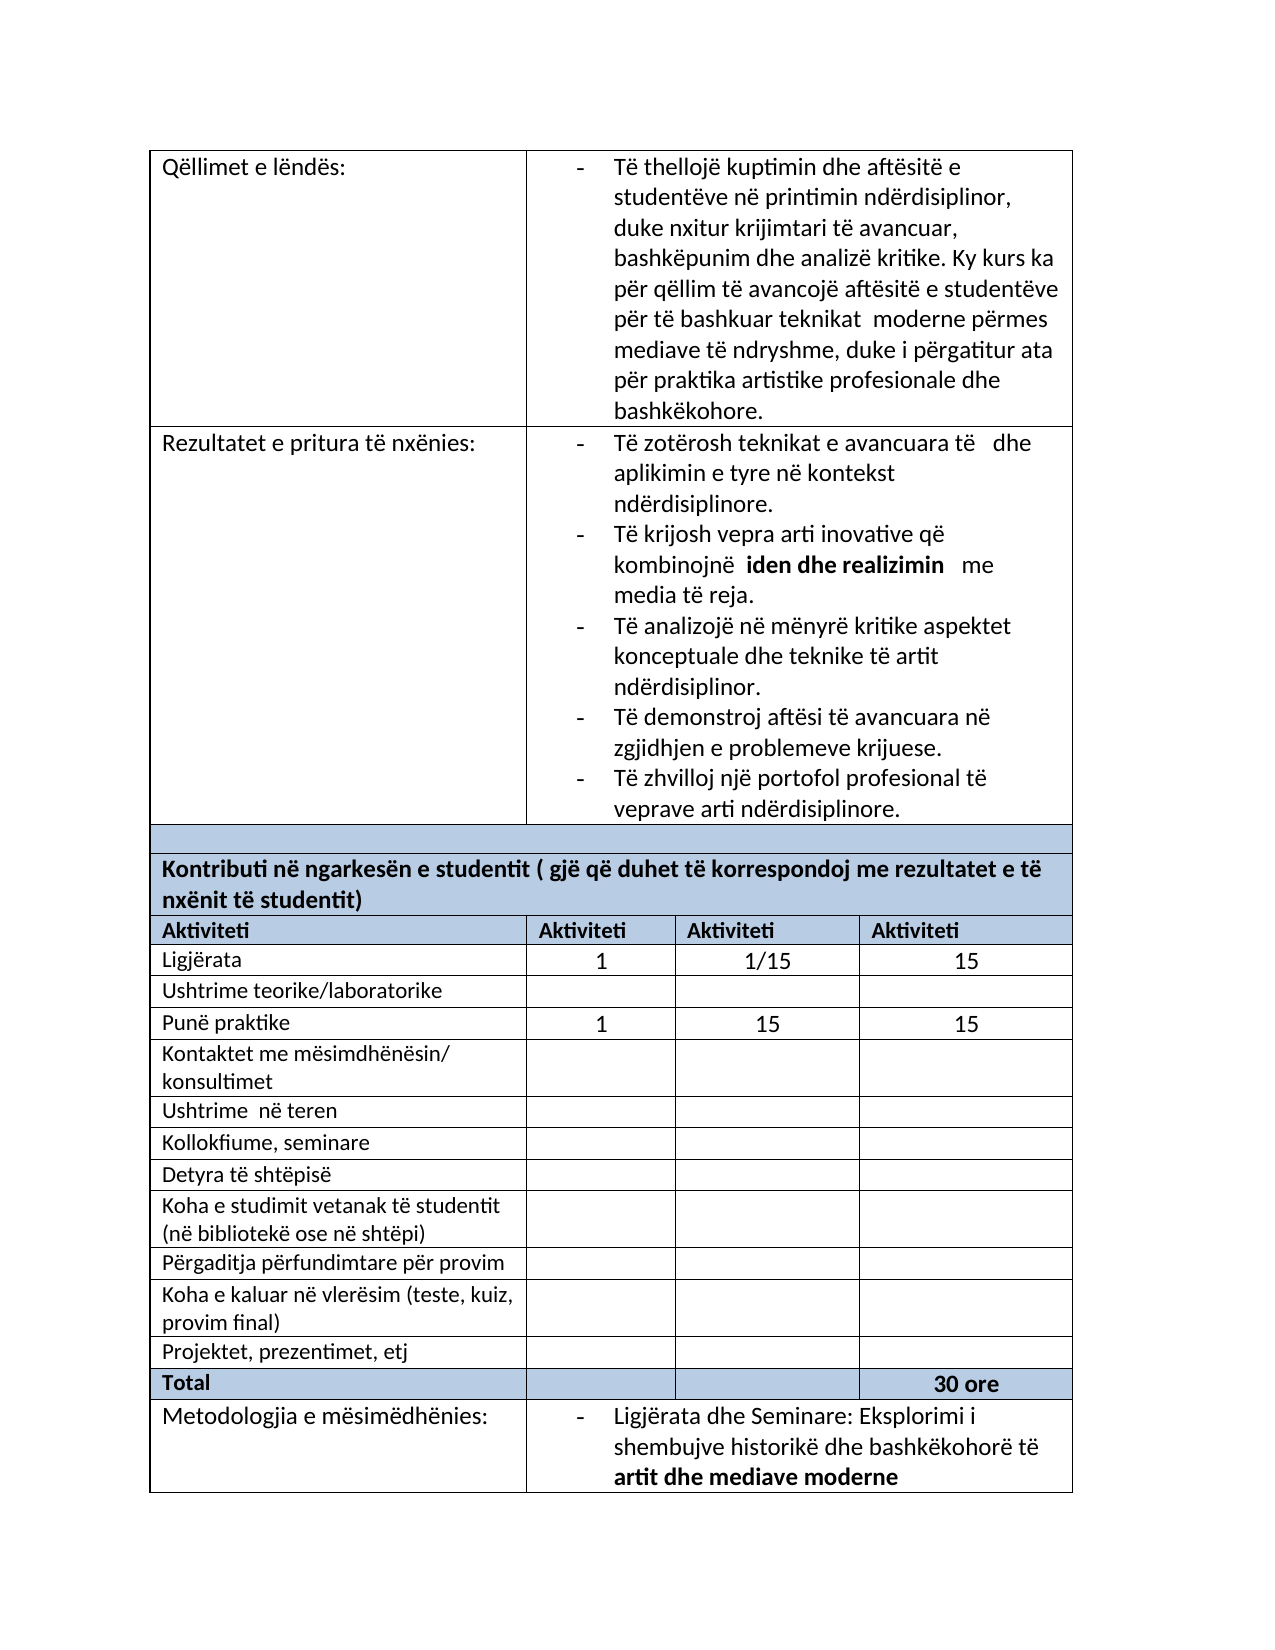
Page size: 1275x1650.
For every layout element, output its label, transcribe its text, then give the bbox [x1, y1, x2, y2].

table_cell 30 ore [860, 1369, 1072, 1399]
table_cell Kontributi nё ngarkesёn e studentit ( gjё qё duhet tё korrespondoj me rezultatet e tё nxёnit tё studentit) [151, 854, 1072, 915]
table_cell Ushtrime teorike/laboratorike [151, 976, 526, 1007]
table_cell [676, 1369, 859, 1399]
table_cell [676, 976, 859, 1007]
table_cell [860, 1280, 1072, 1336]
table_cell [676, 1160, 859, 1190]
table_cell [527, 1337, 675, 1367]
table_cell [676, 1097, 859, 1127]
table_cell Qëllimet e lëndës: [151, 151, 526, 426]
table_cell [860, 1097, 1072, 1127]
table_cell [527, 1128, 675, 1159]
table_cell 15 [676, 1008, 859, 1038]
table_cell [676, 1128, 859, 1159]
table_cell [676, 1040, 859, 1096]
table_cell Ligjërata [151, 945, 526, 975]
table_cell Përgaditja përfundimtare për provim [151, 1248, 526, 1279]
table_cell Të thellojë kuptimin dhe aftësitë e studentëve në printimin ndërdisiplinor, duke nxitur krijimtari të avancuar, bashkëpunim dhe analizë kritike. Ky kurs ka për qëllim të avancojë aftësitë e studentëve për të bashkuar teknikat moderne përmes mediave të ndryshme, duke i përgatitur ata për praktika artistike profesionale dhe bashkëkohore. [527, 151, 1072, 426]
table_cell Koha e kaluar në vlerësim (teste, kuiz, provim final) [151, 1280, 526, 1336]
table_cell Kollokfiume, seminare [151, 1128, 526, 1159]
table_cell [527, 976, 675, 1007]
table_cell [527, 1369, 675, 1399]
table_cell Punë praktike [151, 1008, 526, 1038]
table_cell Aktiviteti [860, 916, 1072, 944]
table_cell Ligjërata dhe Seminare: Eksplorimi i shembujve historikë dhe bashkëkohorë të artit dhe mediave moderne [527, 1400, 1072, 1492]
table_cell Metodologjia e mësimëdhënies: [151, 1400, 526, 1492]
table_cell [676, 1337, 859, 1367]
table_cell Aktiviteti [676, 916, 859, 944]
table_cell [527, 1160, 675, 1190]
table_cell [860, 976, 1072, 1007]
table_cell Aktiviteti [151, 916, 526, 944]
table_cell Detyra të shtëpisë [151, 1160, 526, 1190]
table_cell Total [151, 1369, 526, 1399]
table_cell [527, 1280, 675, 1336]
table_cell Aktiviteti [527, 916, 675, 944]
table_cell [676, 1248, 859, 1279]
table_cell [676, 1280, 859, 1336]
table_cell 15 [860, 945, 1072, 975]
table_cell [860, 1128, 1072, 1159]
table_cell [527, 1191, 675, 1247]
table_cell Të zotërosh teknikat e avancuara të dhe aplikimin e tyre në kontekst ndërdisiplinore. Të krijosh vepra arti inovative që kombinojnë iden dhe realizimin me media të reja. Të analizojë në mënyrë kritike aspektet konceptuale dhe teknike të artit ndërdisiplinor. Të demonstroj aftësi të avancuara në zgjidhjen e problemeve krijuese. Të zhvilloj një portofol profesional të veprave arti ndërdisiplinore. [527, 427, 1072, 823]
table_cell Rezultatet e pritura të nxënies: [151, 427, 526, 823]
table_cell Projektet, prezentimet, etj [151, 1337, 526, 1367]
table_cell [860, 1337, 1072, 1367]
table_cell 1/15 [676, 945, 859, 975]
table_cell [860, 1160, 1072, 1190]
table_cell [676, 1191, 859, 1247]
table_cell [860, 1040, 1072, 1096]
table_cell Koha e studimit vetanak të studentit (në bibliotekë ose në shtëpi) [151, 1191, 526, 1247]
table_cell [527, 1040, 675, 1096]
table_cell [527, 1248, 675, 1279]
table_cell Ushtrime në teren [151, 1097, 526, 1127]
table_cell 1 [527, 945, 675, 975]
table_cell [860, 1248, 1072, 1279]
table_cell 15 [860, 1008, 1072, 1038]
table_cell [151, 825, 1072, 853]
table_cell Kontaktet me mësimdhënësin/ konsultimet [151, 1040, 526, 1096]
table_cell [860, 1191, 1072, 1247]
table_cell 1 [527, 1008, 675, 1038]
table_cell [527, 1097, 675, 1127]
